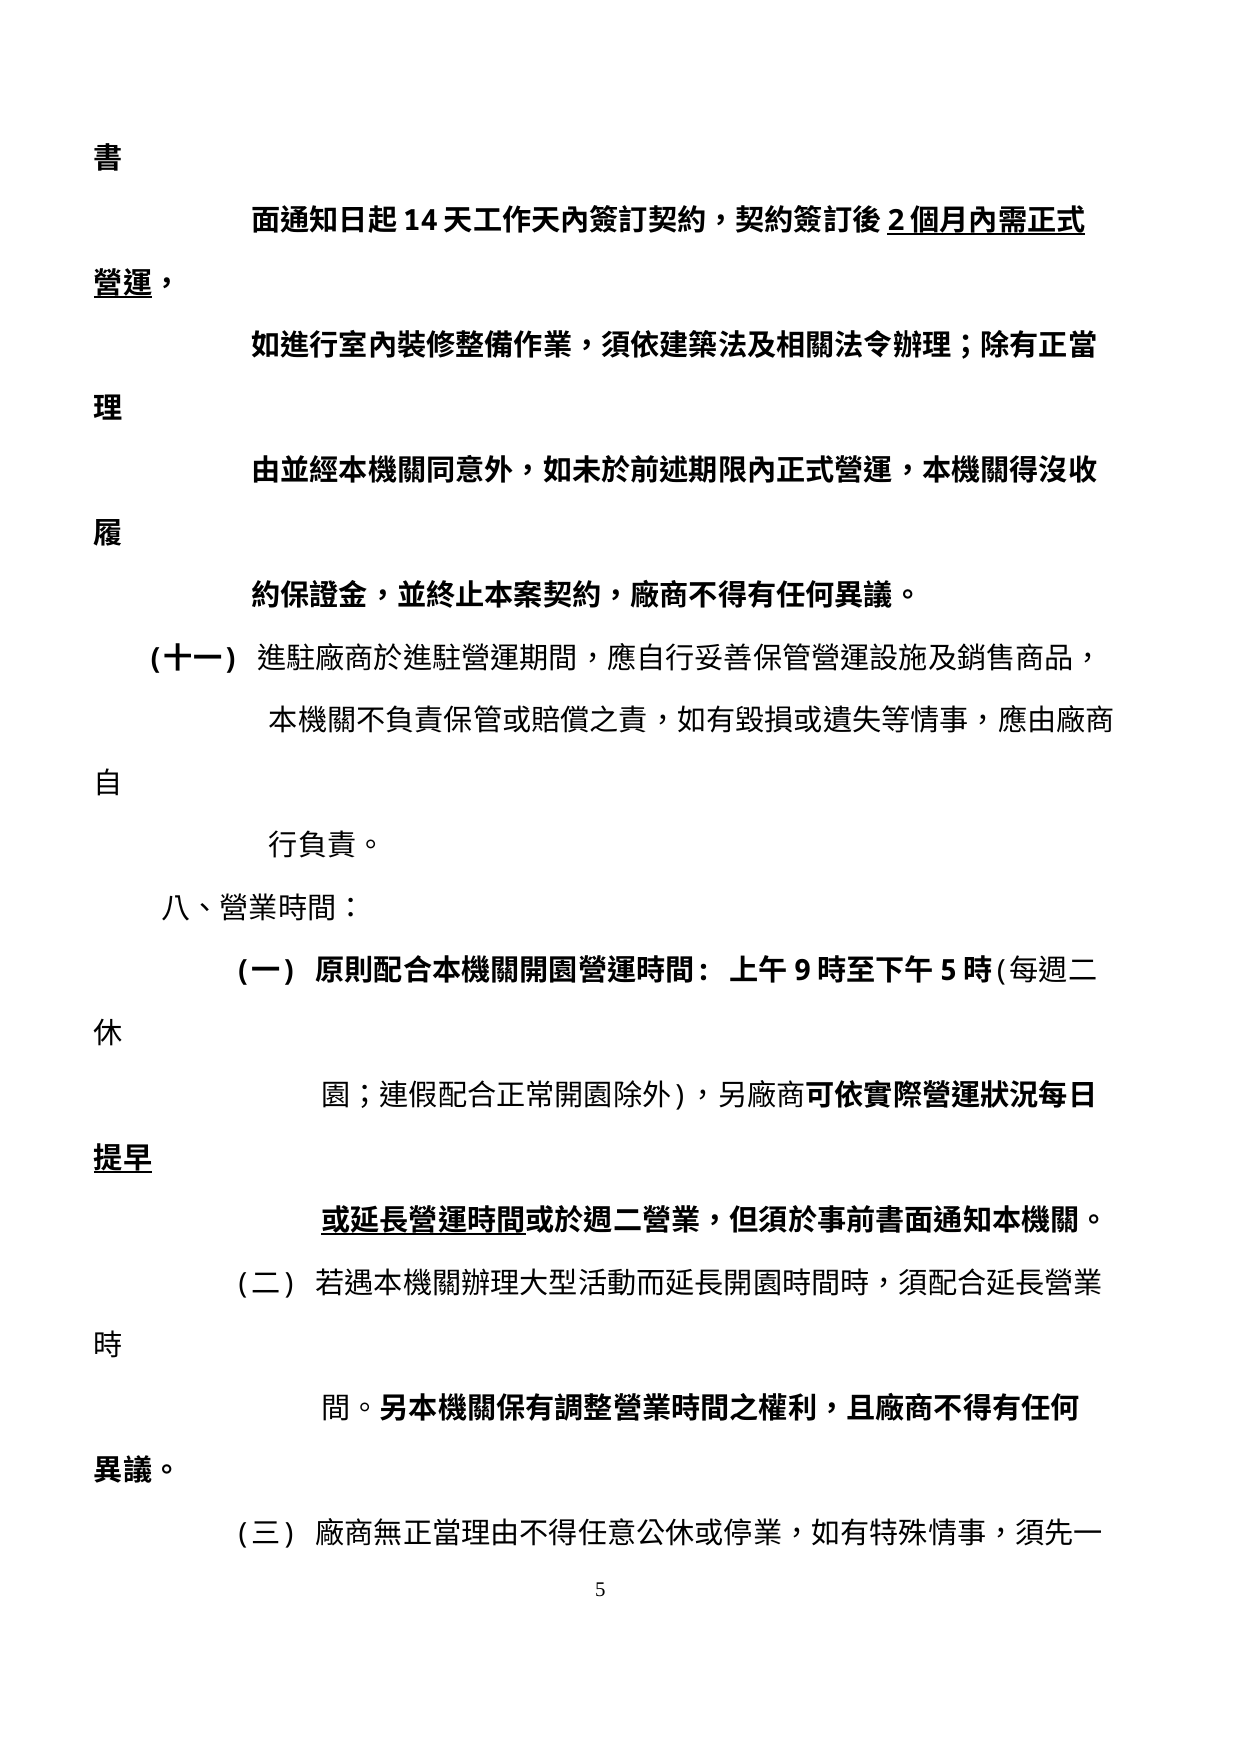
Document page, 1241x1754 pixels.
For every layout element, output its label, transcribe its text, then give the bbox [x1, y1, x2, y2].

text (十一) 進駐廠商於進駐營運期間，應自行妥善保管營運設施及銷售商品， [94, 614, 1125, 676]
text 由並經本機關同意外，如未於前述期限內正式營運，本機關得沒收履 [94, 426, 1106, 551]
text 間。另本機關保有調整營業時間之權利，且廠商不得有任何異議。 [94, 1364, 1106, 1489]
text (一) 原則配合本機關開園營運時間: 上午9時至下午5時(每週二休 [94, 926, 1106, 1051]
text 或延長營運時間或於週二營業，但須於事前書面通知本機關。 [94, 1176, 1106, 1239]
text 約保證金，並終止本案契約，廠商不得有任何異議。 [94, 551, 1106, 614]
text 園；連假配合正常開園除外)，另廠商可依實際營運狀況每日提早 [94, 1051, 1106, 1176]
text 書 [94, 114, 1106, 176]
text (三) 廠商無正當理由不得任意公休或停業，如有特殊情事，須先一 [94, 1489, 1106, 1551]
text 如進行室內裝修整備作業，須依建築法及相關法令辦理；除有正當理 [94, 301, 1106, 426]
text 本機關不負責保管或賠償之責，如有毀損或遺失等情事，應由廠商自 [94, 676, 1125, 801]
text 八、營業時間： [144, 864, 1106, 926]
text (二) 若遇本機關辦理大型活動而延長開園時間時，須配合延長營業時 [94, 1239, 1106, 1364]
text 行負責。 [94, 801, 1125, 864]
text 面通知日起14天工作天內簽訂契約，契約簽訂後2個月內需正式營運， [94, 176, 1106, 301]
